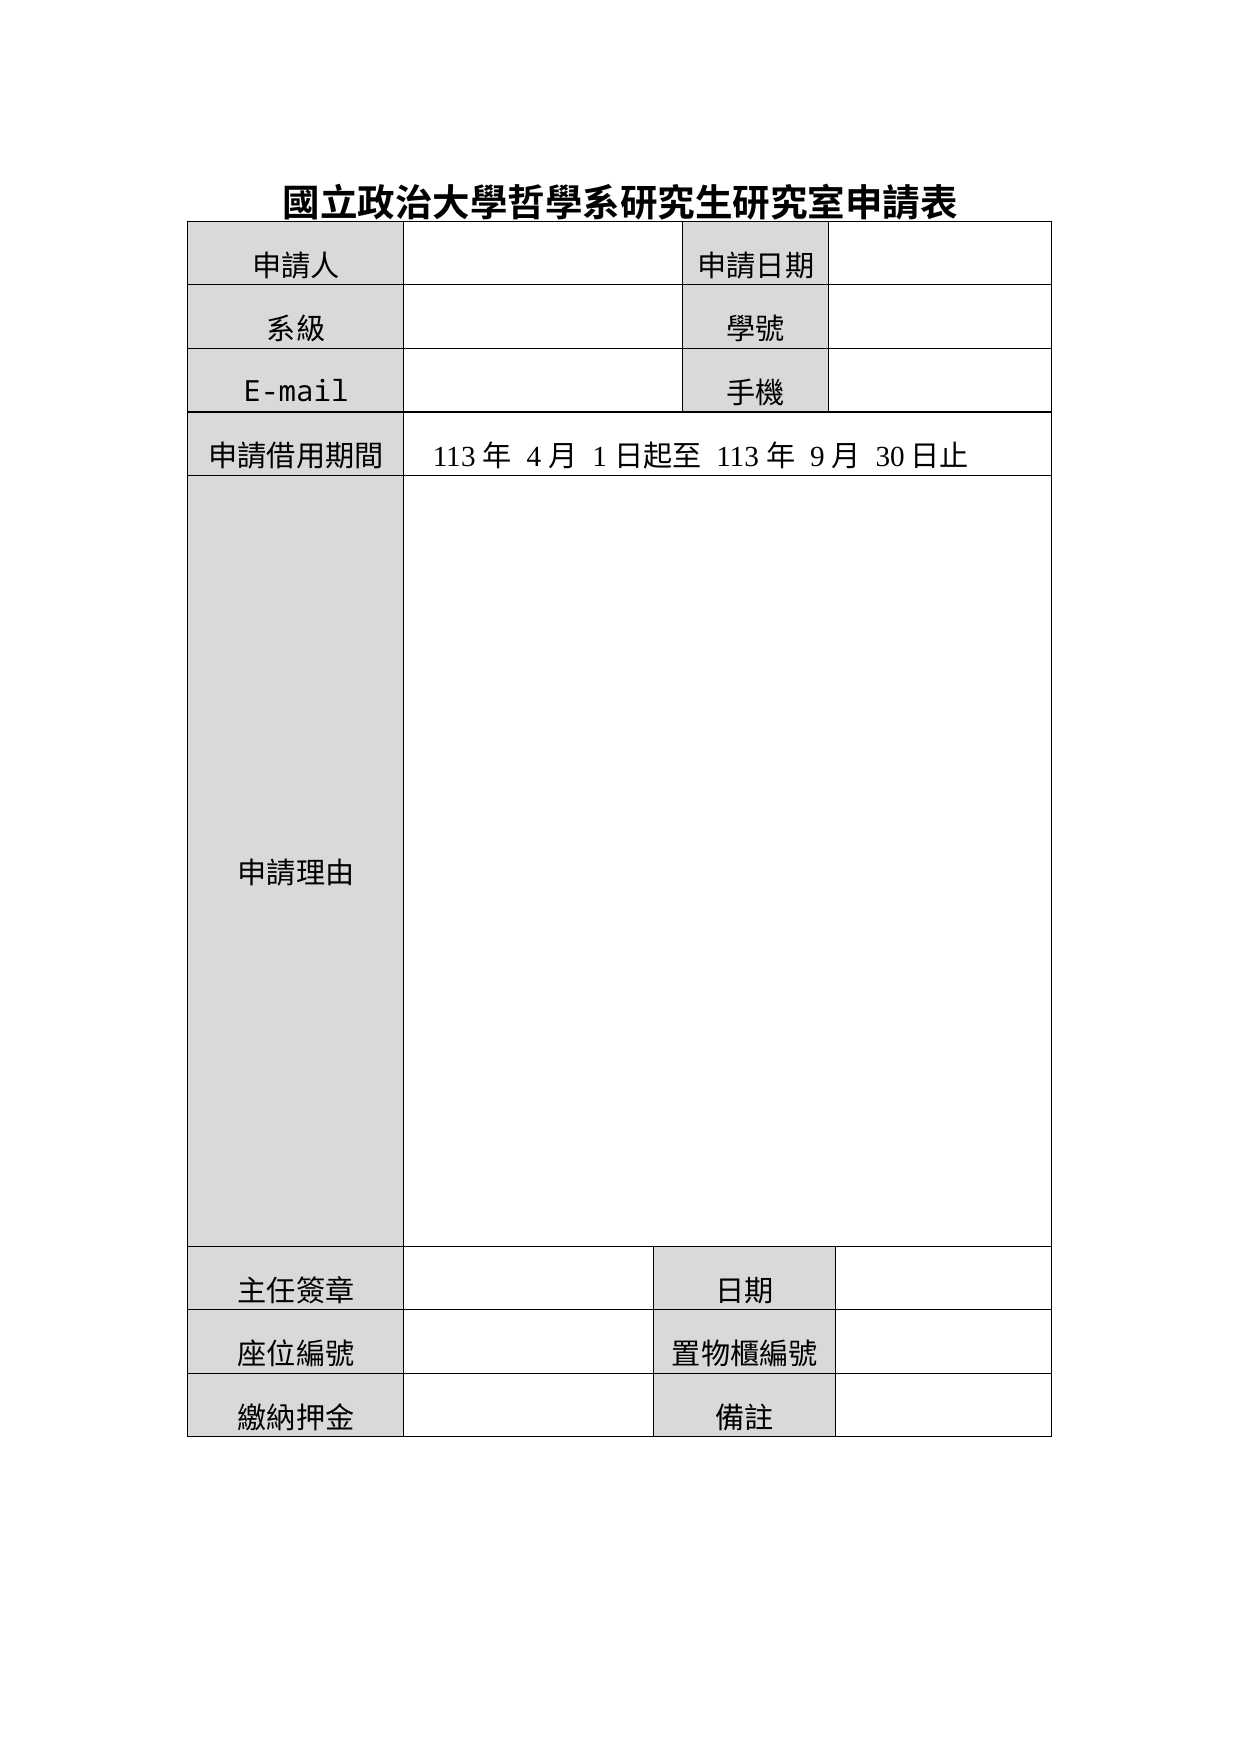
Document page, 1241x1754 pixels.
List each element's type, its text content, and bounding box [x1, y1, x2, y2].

table_cell 申請理由 [188, 476, 403, 1246]
table_cell 繳納押金 [188, 1374, 403, 1436]
table_header [829, 222, 1051, 284]
table_header [404, 222, 682, 284]
table_cell [404, 1310, 653, 1373]
table_cell 主任簽章 [188, 1247, 403, 1309]
table_cell [836, 1374, 1051, 1436]
table_cell 置物櫃編號 [654, 1310, 835, 1373]
table_cell 日期 [654, 1247, 835, 1309]
table_cell [404, 349, 682, 411]
table_cell 備註 [654, 1374, 835, 1436]
table_cell [404, 476, 1051, 1246]
table_cell 系級 [188, 285, 403, 348]
table_cell [836, 1310, 1051, 1373]
table_cell 113 年 4 月 1 日起至 113 年 9 月 30日止 [404, 413, 1051, 475]
table_cell 座位編號 [188, 1310, 403, 1373]
table_cell [829, 349, 1051, 411]
text 國立政治大學哲學系研究生研究室申請表 [187, 158, 1053, 221]
table_cell 學號 [683, 285, 828, 348]
table_header 申請人 [188, 222, 403, 284]
table_cell [404, 285, 682, 348]
table_cell [404, 1374, 653, 1436]
table_header 申請日期 [683, 222, 828, 284]
table_cell 申請借用期間 [188, 413, 403, 475]
table_cell [404, 1247, 653, 1309]
table_cell 手機 [683, 349, 828, 411]
table_cell [836, 1247, 1051, 1309]
table_cell E-mail [188, 349, 403, 411]
table_cell [829, 285, 1051, 348]
